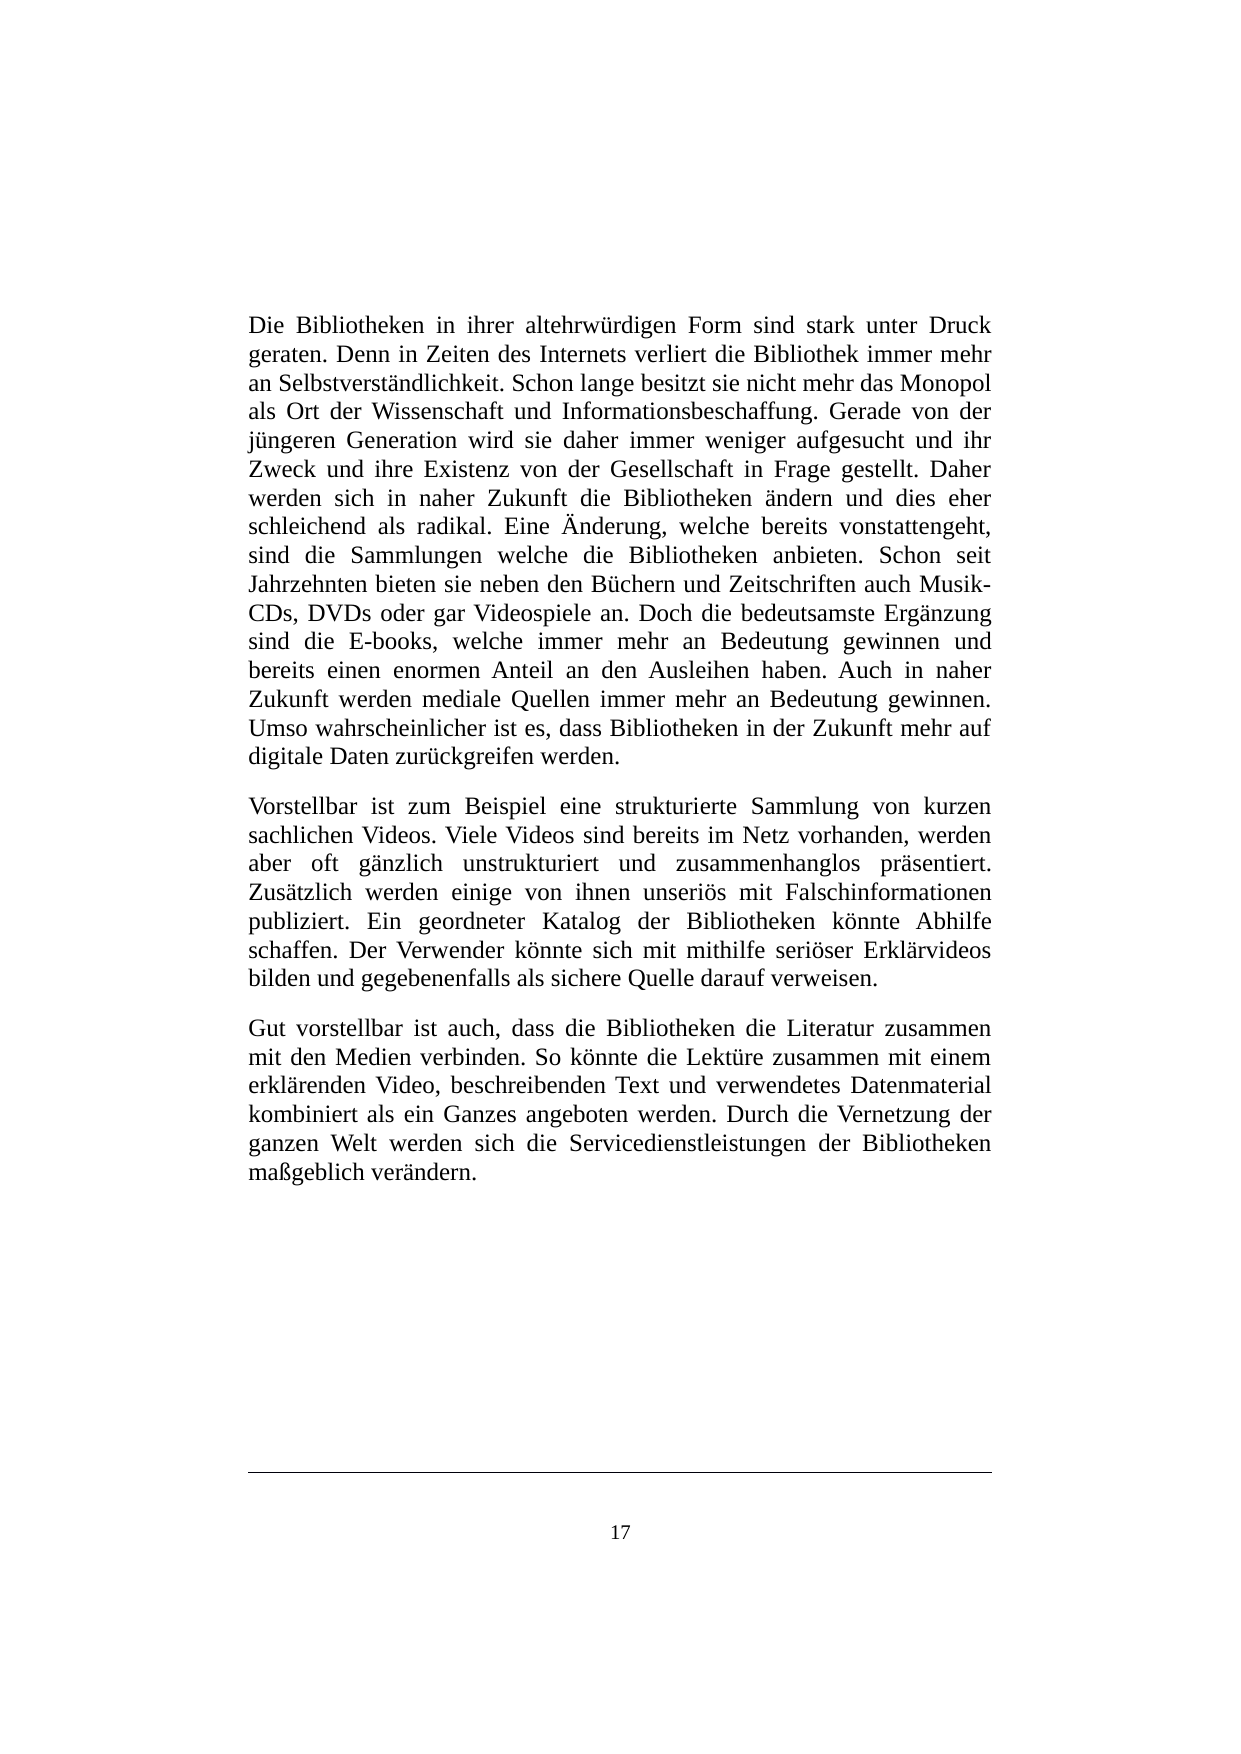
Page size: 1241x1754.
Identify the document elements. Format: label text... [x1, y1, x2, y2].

text Die Bibliotheken in ihrer altehrwürdigen Form sind stark unter Druck geraten. Denn in Zeiten des Internets verliert die Bibliothek immer mehr an Selbstverständlichkeit. Schon lange besitzt sie nicht mehr das Monopol als Ort der Wissenschaft und Informationsbeschaffung. Gerade von der jüngeren Generation wird sie daher immer weniger aufgesucht und ihr Zweck und ihre Existenz von der Gesellschaft in Frage gestellt. Daher werden sich in naher Zukunft die Bibliotheken ändern und dies eher schleichend als radikal. Eine Änderung, welche bereits vonstattengeht, sind die Sammlungen welche die Bibliotheken anbieten. Schon seit Jahrzehnten bieten sie neben den Büchern und Zeitschriften auch Musik-CDs, DVDs oder gar Videospiele an. Doch die bedeutsamste Ergänzung sind die E-books, welche immer mehr an Bedeutung gewinnen und bereits einen enormen Anteil an den Ausleihen haben. Auch in naher Zukunft werden mediale Quellen immer mehr an Bedeutung gewinnen. Umso wahrscheinlicher ist es, dass Bibliotheken in der Zukunft mehr auf digitale Daten zurückgreifen werden. [248, 310, 992, 770]
text Vorstellbar ist zum Beispiel eine strukturierte Sammlung von kurzen sachlichen Videos. Viele Videos sind bereits im Netz vorhanden, werden aber oft gänzlich unstrukturiert und zusammenhanglos präsentiert. Zusätzlich werden einige von ihnen unseriös mit Falschinformationen publiziert. Ein geordneter Katalog der Bibliotheken könnte Abhilfe schaffen. Der Verwender könnte sich mit mithilfe seriöser Erklärvideos bilden und gegebenenfalls als sichere Quelle darauf verweisen. [248, 791, 992, 992]
text Gut vorstellbar ist auch, dass die Bibliotheken die Literatur zusammen mit den Medien verbinden. So könnte die Lektüre zusammen mit einem erklärenden Video, beschreibenden Text und verwendetes Datenmaterial kombiniert als ein Ganzes angeboten werden. Durch die Vernetzung der ganzen Welt werden sich die Servicedienstleistungen der Bibliotheken maßgeblich verändern. [248, 1013, 992, 1186]
